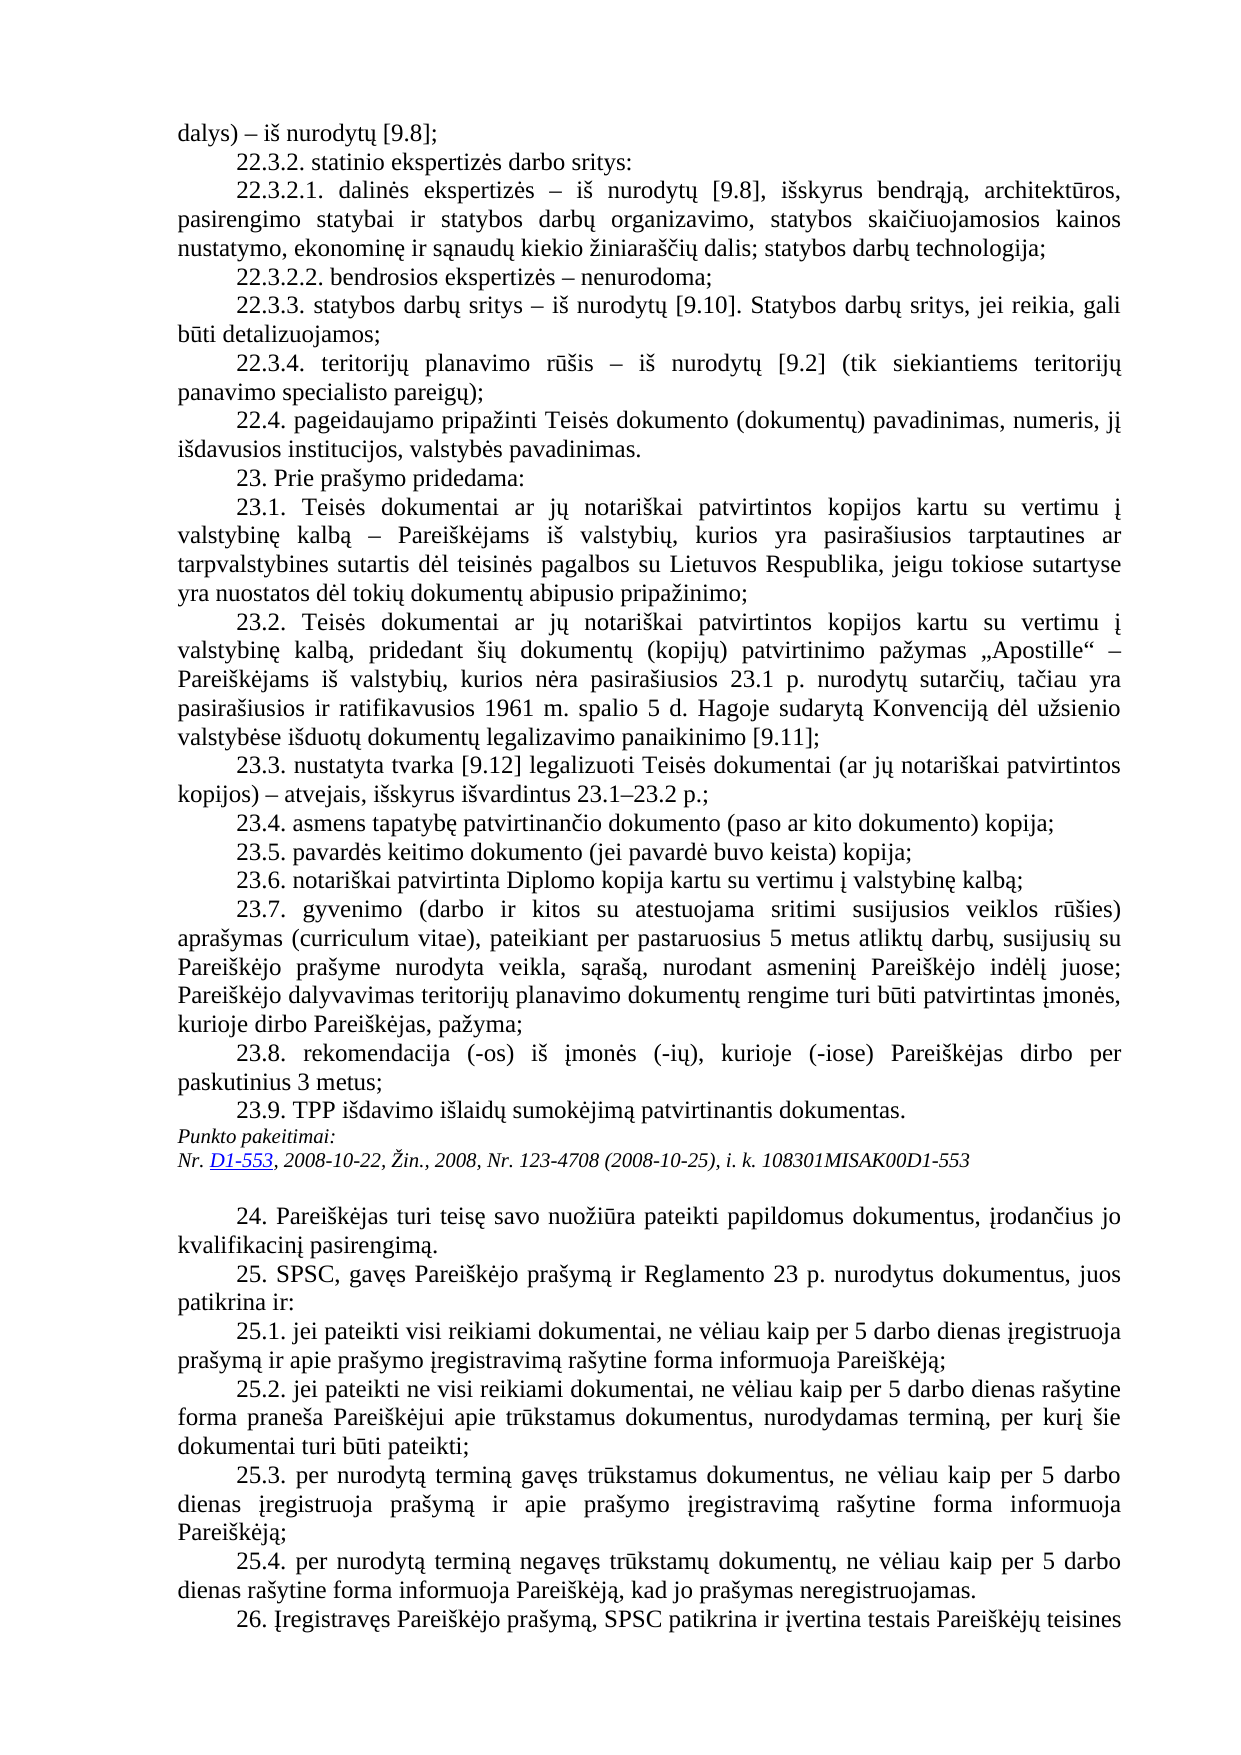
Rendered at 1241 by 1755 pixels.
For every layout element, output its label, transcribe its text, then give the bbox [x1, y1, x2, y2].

text 23.1. Teisės dokumentai ar jų notariškai patvirtintos kopijos kartu su vertimu į valstybinę kalbą – Pareiškėjams iš valstybių, kurios yra pasirašiusios tarptautines ar tarpvalstybines sutartis dėl teisinės pagalbos su Lietuvos Respublika, jeigu tokiose sutartyse yra nuostatos dėl tokių dokumentų abipusio pripažinimo; [177, 492, 1122, 607]
text 23.9. TPP išdavimo išlaidų sumokėjimą patvirtinantis dokumentas. [177, 1096, 1122, 1124]
text Nr. D1-553, 2008-10-22, Žin., 2008, Nr. 123-4708 (2008-10-25), i. k. 108301MISAK00D1-553 [177, 1148, 1122, 1172]
text 23.2. Teisės dokumentai ar jų notariškai patvirtintos kopijos kartu su vertimu į valstybinę kalbą, pridedant šių dokumentų (kopijų) patvirtinimo pažymas „Apostille“ – Pareiškėjams iš valstybių, kurios nėra pasirašiusios 23.1 p. nurodytų sutarčių, tačiau yra pasirašiusios ir ratifikavusios 1961 m. spalio 5 d. Hagoje sudarytą Konvenciją dėl užsienio valstybėse išduotų dokumentų legalizavimo panaikinimo [9.11]; [177, 607, 1122, 751]
text 25. SPSC, gavęs Pareiškėjo prašymą ir Reglamento 23 p. nurodytus dokumentus, juos patikrina ir: [177, 1259, 1122, 1316]
text 26. Įregistravęs Pareiškėjo prašymą, SPSC patikrina ir įvertina testais Pareiškėjų teisines [177, 1604, 1122, 1632]
text 25.2. jei pateikti ne visi reikiami dokumentai, ne vėliau kaip per 5 darbo dienas rašytine forma praneša Pareiškėjui apie trūkstamus dokumentus, nurodydamas terminą, per kurį šie dokumentai turi būti pateikti; [177, 1374, 1122, 1460]
text 24. Pareiškėjas turi teisę savo nuožiūra pateikti papildomus dokumentus, įrodančius jo kvalifikacinį pasirengimą. [177, 1201, 1122, 1259]
text 22.3.2. statinio ekspertizės darbo sritys: [177, 147, 1122, 176]
text 23.4. asmens tapatybę patvirtinančio dokumento (paso ar kito dokumento) kopija; [177, 808, 1122, 837]
text 23.5. pavardės keitimo dokumento (jei pavardė buvo keista) kopija; [177, 837, 1122, 866]
text 22.3.4. teritorijų planavimo rūšis – iš nurodytų [9.2] (tik siekiantiems teritorijų panavimo specialisto pareigų); [177, 348, 1122, 406]
text dalys) – iš nurodytų [9.8]; [177, 118, 1122, 147]
text 25.3. per nurodytą terminą gavęs trūkstamus dokumentus, ne vėliau kaip per 5 darbo dienas įregistruoja prašymą ir apie prašymo įregistravimą rašytine forma informuoja Pareiškėją; [177, 1460, 1122, 1546]
text 22.4. pageidaujamo pripažinti Teisės dokumento (dokumentų) pavadinimas, numeris, jį išdavusios institucijos, valstybės pavadinimas. [177, 406, 1122, 463]
text 25.4. per nurodytą terminą negavęs trūkstamų dokumentų, ne vėliau kaip per 5 darbo dienas rašytine forma informuoja Pareiškėją, kad jo prašymas neregistruojamas. [177, 1546, 1122, 1604]
text 23.6. notariškai patvirtinta Diplomo kopija kartu su vertimu į valstybinę kalbą; [177, 866, 1122, 894]
text 23. Prie prašymo pridedama: [177, 463, 1122, 492]
text 22.3.3. statybos darbų sritys – iš nurodytų [9.10]. Statybos darbų sritys, jei reikia, gali būti detalizuojamos; [177, 291, 1122, 348]
text 23.8. rekomendacija (-os) iš įmonės (-ių), kurioje (-iose) Pareiškėjas dirbo per paskutinius 3 metus; [177, 1038, 1122, 1096]
text Punkto pakeitimai: [177, 1124, 1122, 1148]
text 22.3.2.1. dalinės ekspertizės – iš nurodytų [9.8], išskyrus bendrąją, architektūros, pasirengimo statybai ir statybos darbų organizavimo, statybos skaičiuojamosios kainos nustatymo, ekonominę ir sąnaudų kiekio žiniaraščių dalis; statybos darbų technologija; [177, 176, 1122, 262]
text 23.3. nustatyta tvarka [9.12] legalizuoti Teisės dokumentai (ar jų notariškai patvirtintos kopijos) – atvejais, išskyrus išvardintus 23.1–23.2 p.; [177, 751, 1122, 808]
text 25.1. jei pateikti visi reikiami dokumentai, ne vėliau kaip per 5 darbo dienas įregistruoja prašymą ir apie prašymo įregistravimą rašytine forma informuoja Pareiškėją; [177, 1316, 1122, 1374]
text 23.7. gyvenimo (darbo ir kitos su atestuojama sritimi susijusios veiklos rūšies) aprašymas (curriculum vitae), pateikiant per pastaruosius 5 metus atliktų darbų, susijusių su Pareiškėjo prašyme nurodyta veikla, sąrašą, nurodant asmeninį Pareiškėjo indėlį juose; Pareiškėjo dalyvavimas teritorijų planavimo dokumentų rengime turi būti patvirtintas įmonės, kurioje dirbo Pareiškėjas, pažyma; [177, 894, 1122, 1038]
text 22.3.2.2. bendrosios ekspertizės – nenurodoma; [177, 262, 1122, 291]
